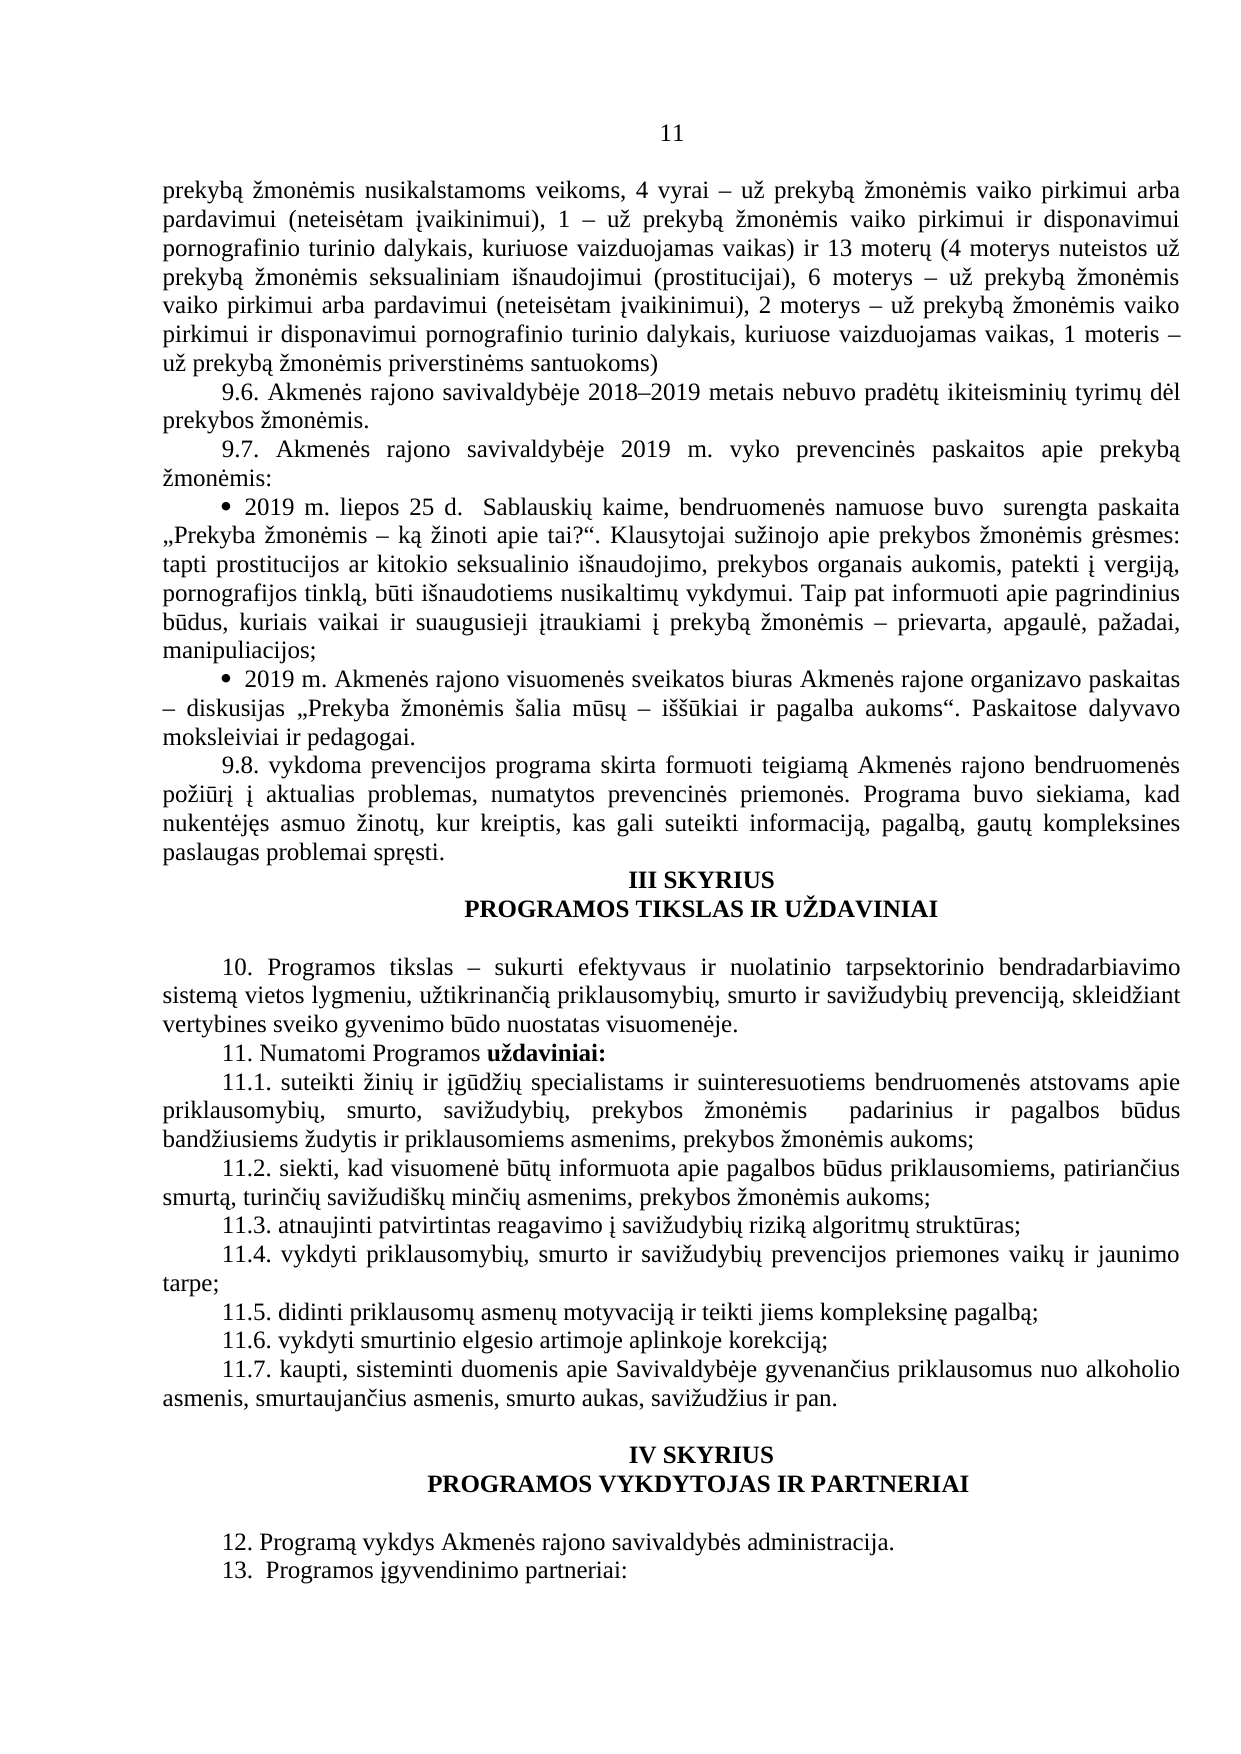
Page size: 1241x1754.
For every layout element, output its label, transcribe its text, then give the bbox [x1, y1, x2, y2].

text PROGRAMOS TIKSLAS IR UŽDAVINIAI [162, 894, 1181, 923]
text 9.8. vykdoma prevencijos programa skirta formuoti teigiamą Akmenės rajono bendruomenės požiūrį į aktualias problemas, numatytos prevencinės priemonės. Programa buvo siekiama, kad nukentėjęs asmuo žinotų, kur kreiptis, kas gali suteikti informaciją, pagalbą, gautų kompleksines paslaugas problemai spręsti. [162, 751, 1181, 866]
text 12. Programą vykdys Akmenės rajono savivaldybės administracija. [222, 1527, 1181, 1556]
text IV SKYRIUS [162, 1441, 1181, 1469]
text 11.2. siekti, kad visuomenė būtų informuota apie pagalbos būdus priklausomiems, patiriančius smurtą, turinčių savižudiškų minčių asmenims, prekybos žmonėmis aukoms; [162, 1153, 1181, 1211]
text 11.3. atnaujinti patvirtintas reagavimo į savižudybių riziką algoritmų struktūras; [162, 1211, 1181, 1239]
text III SKYRIUS [162, 866, 1181, 894]
text 9.7. Akmenės rajono savivaldybėje 2019 m. vyko prevencinės paskaitos apie prekybą žmonėmis: [162, 434, 1181, 492]
text 11.7. kaupti, sisteminti duomenis apie Savivaldybėje gyvenančius priklausomus nuo alkoholio asmenis, smurtaujančius asmenis, smurto aukas, savižudžius ir pan. [162, 1354, 1181, 1412]
text PROGRAMOS VYKDYTOJAS IR PARTNERIAI [162, 1469, 1181, 1498]
text 2019 m. Akmenės rajono visuomenės sveikatos biuras Akmenės rajone organizavo paskaitas – diskusijas „Prekyba žmonėmis šalia mūsų – iššūkiai ir pagalba aukoms“. Paskaitose dalyvavo moksleiviai ir pedagogai. [162, 664, 1181, 751]
text 11.4. vykdyti priklausomybių, smurto ir savižudybių prevencijos priemones vaikų ir jaunimo tarpe; [162, 1239, 1181, 1297]
text 2019 m. liepos 25 d. Sablauskių kaime, bendruomenės namuose buvo surengta paskaita „Prekyba žmonėmis – ką žinoti apie tai?“. Klausytojai sužinojo apie prekybos žmonėmis grėsmes: tapti prostitucijos ar kitokio seksualinio išnaudojimo, prekybos organais aukomis, patekti į vergiją, pornografijos tinklą, būti išnaudotiems nusikaltimų vykdymui. Taip pat informuoti apie pagrindinius būdus, kuriais vaikai ir suaugusieji įtraukiami į prekybą žmonėmis – prievarta, apgaulė, pažadai, manipuliacijos; [162, 492, 1181, 664]
text 9.6. Akmenės rajono savivaldybėje 2018–2019 metais nebuvo pradėtų ikiteisminių tyrimų dėl prekybos žmonėmis. [162, 377, 1181, 434]
text 10. Programos tikslas – sukurti efektyvaus ir nuolatinio tarpsektorinio bendradarbiavimo sistemą vietos lygmeniu, užtikrinančią priklausomybių, smurto ir savižudybių prevenciją, skleidžiant vertybines sveiko gyvenimo būdo nuostatas visuomenėje. [162, 952, 1181, 1038]
text 11.6. vykdyti smurtinio elgesio artimoje aplinkoje korekciją; [162, 1326, 1181, 1354]
text 13. Programos įgyvendinimo partneriai: [222, 1556, 1181, 1584]
text 11.5. didinti priklausomų asmenų motyvaciją ir teikti jiems kompleksinę pagalbą; [162, 1297, 1181, 1326]
text prekybą žmonėmis nusikalstamoms veikoms, 4 vyrai – už prekybą žmonėmis vaiko pirkimui arba pardavimui (neteisėtam įvaikinimui), 1 – už prekybą žmonėmis vaiko pirkimui ir disponavimui pornografinio turinio dalykais, kuriuose vaizduojamas vaikas) ir 13 moterų (4 moterys nuteistos už prekybą žmonėmis seksualiniam išnaudojimui (prostitucijai), 6 moterys – už prekybą žmonėmis vaiko pirkimui arba pardavimui (neteisėtam įvaikinimui), 2 moterys – už prekybą žmonėmis vaiko pirkimui ir disponavimui pornografinio turinio dalykais, kuriuose vaizduojamas vaikas, 1 moteris – už prekybą žmonėmis priverstinėms santuokoms) [162, 176, 1181, 377]
text 11.1. suteikti žinių ir įgūdžių specialistams ir suinteresuotiems bendruomenės atstovams apie priklausomybių, smurto, savižudybių, prekybos žmonėmis padarinius ir pagalbos būdus bandžiusiems žudytis ir priklausomiems asmenims, prekybos žmonėmis aukoms; [162, 1067, 1181, 1153]
text 11. Numatomi Programos uždaviniai: [162, 1038, 1181, 1067]
